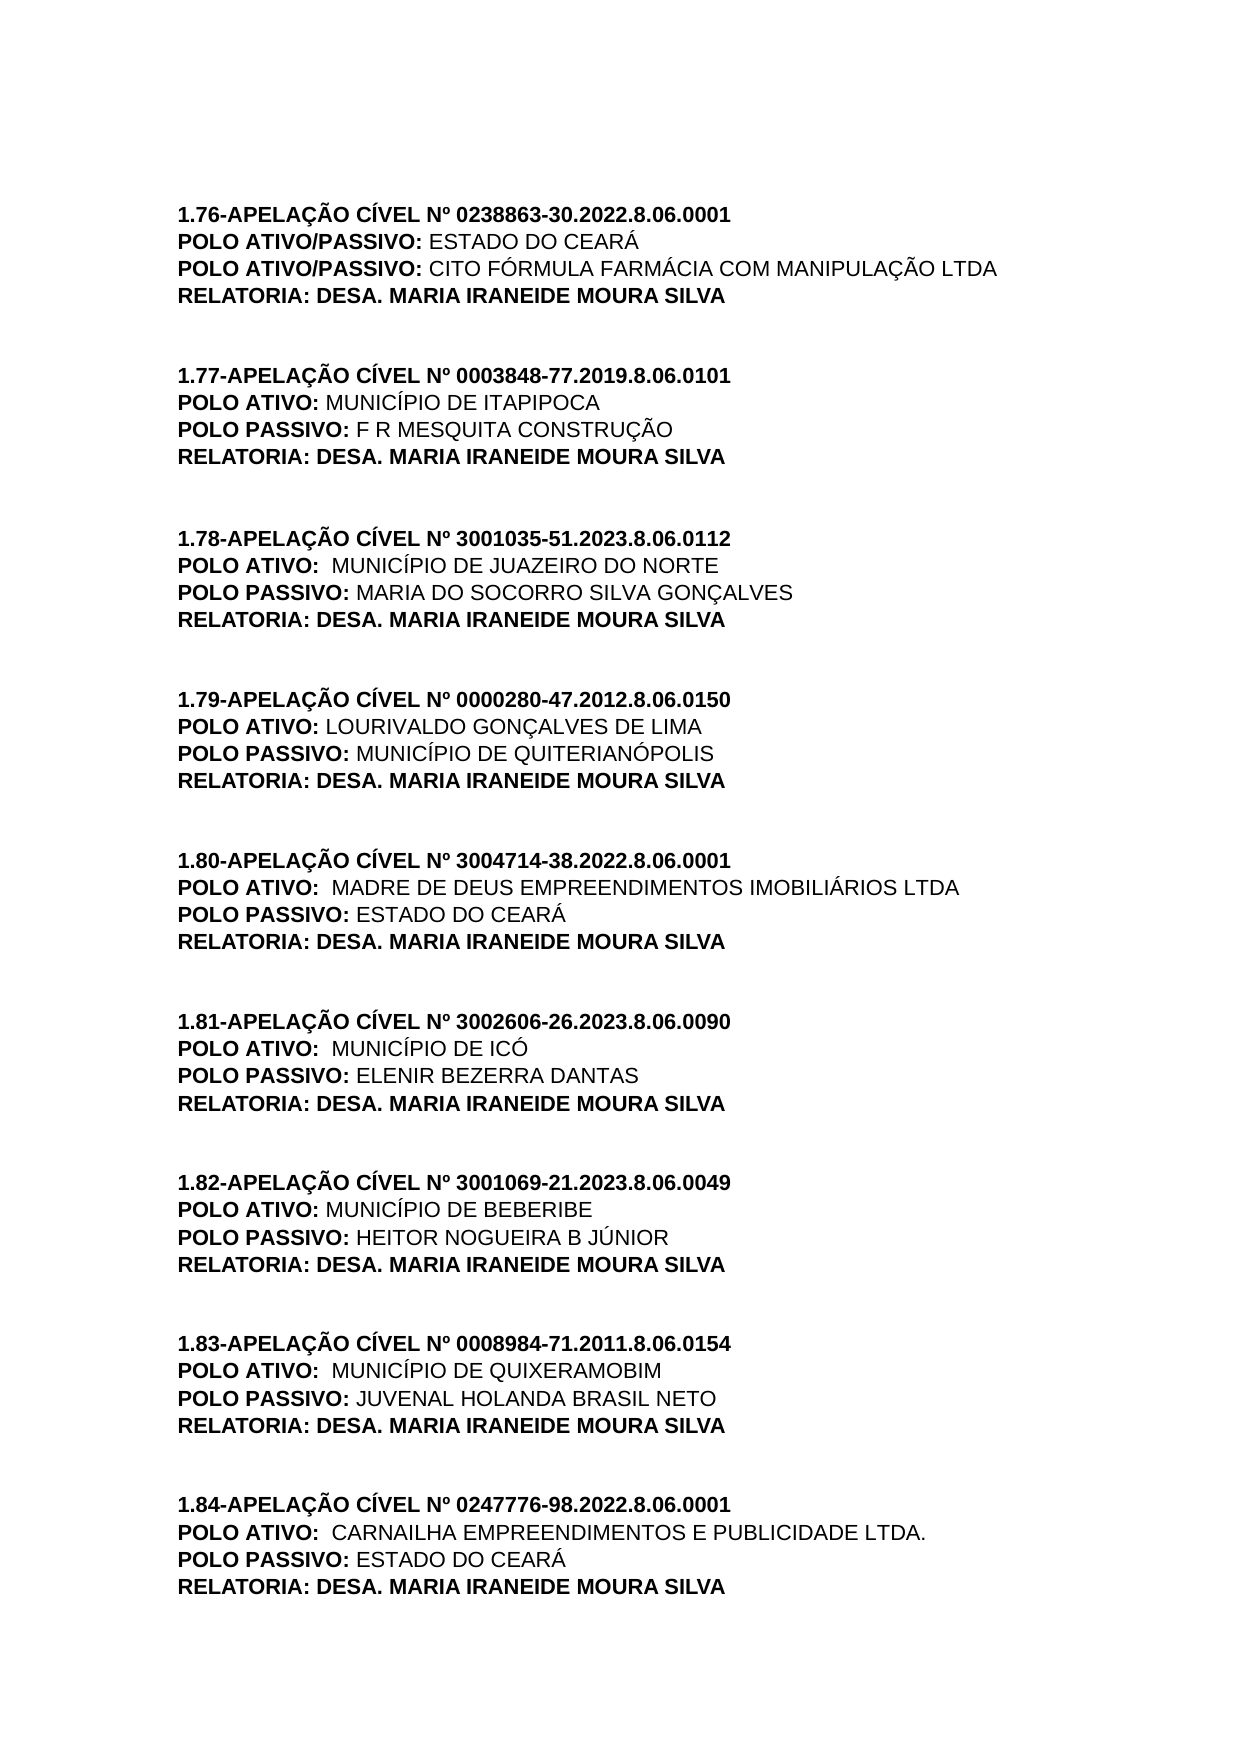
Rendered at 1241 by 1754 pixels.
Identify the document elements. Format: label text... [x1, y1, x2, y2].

text POLO ATIVO: CARNAILHA EMPREENDIMENTOS E PUBLICIDADE LTDA. [177, 1519, 1063, 1545]
text POLO ATIVO/PASSIVO: CITO FÓRMULA FARMÁCIA COM MANIPULAÇÃO LTDA [177, 256, 1063, 281]
text 1.79-APELAÇÃO CÍVEL Nº 0000280-47.2012.8.06.0150 [177, 687, 1063, 712]
text POLO ATIVO: MADRE DE DEUS EMPREENDIMENTOS IMOBILIÁRIOS LTDA [177, 875, 1063, 900]
text POLO PASSIVO: HEITOR NOGUEIRA B JÚNIOR [177, 1224, 1063, 1249]
text POLO PASSIVO: F R MESQUITA CONSTRUÇÃO [177, 417, 1063, 442]
text POLO PASSIVO: ELENIR BEZERRA DANTAS [177, 1063, 1063, 1088]
text RELATORIA: DESA. MARIA IRANEIDE MOURA SILVA [177, 444, 1063, 469]
text POLO PASSIVO: MARIA DO SOCORRO SILVA GONÇALVES [177, 580, 1063, 605]
text 1.78-APELAÇÃO CÍVEL Nº 3001035-51.2023.8.06.0112 [177, 525, 1063, 551]
text RELATORIA: DESA. MARIA IRANEIDE MOURA SILVA [177, 1090, 1063, 1116]
text RELATORIA: DESA. MARIA IRANEIDE MOURA SILVA [177, 607, 1063, 632]
text 1.83-APELAÇÃO CÍVEL Nº 0008984-71.2011.8.06.0154 [177, 1331, 1063, 1356]
text POLO PASSIVO: MUNICÍPIO DE QUITERIANÓPOLIS [177, 741, 1063, 766]
text 1.81-APELAÇÃO CÍVEL Nº 3002606-26.2023.8.06.0090 [177, 1009, 1063, 1034]
text POLO ATIVO: MUNICÍPIO DE ICÓ [177, 1036, 1063, 1061]
text 1.84-APELAÇÃO CÍVEL Nº 0247776-98.2022.8.06.0001 [177, 1492, 1063, 1517]
text RELATORIA: DESA. MARIA IRANEIDE MOURA SILVA [177, 1413, 1063, 1438]
text POLO ATIVO: MUNICÍPIO DE ITAPIPOCA [177, 390, 1063, 415]
text POLO ATIVO: MUNICÍPIO DE QUIXERAMOBIM [177, 1358, 1063, 1383]
text POLO PASSIVO: JUVENAL HOLANDA BRASIL NETO [177, 1386, 1063, 1411]
text POLO PASSIVO: ESTADO DO CEARÁ [177, 902, 1063, 927]
text POLO ATIVO: MUNICÍPIO DE BEBERIBE [177, 1197, 1063, 1222]
text POLO PASSIVO: ESTADO DO CEARÁ [177, 1547, 1063, 1572]
text 1.76-APELAÇÃO CÍVEL Nº 0238863-30.2022.8.06.0001 [177, 202, 1063, 227]
text RELATORIA: DESA. MARIA IRANEIDE MOURA SILVA [177, 768, 1063, 793]
text POLO ATIVO: MUNICÍPIO DE JUAZEIRO DO NORTE [177, 553, 1063, 578]
text POLO ATIVO: LOURIVALDO GONÇALVES DE LIMA [177, 714, 1063, 739]
text RELATORIA: DESA. MARIA IRANEIDE MOURA SILVA [177, 929, 1063, 954]
text RELATORIA: DESA. MARIA IRANEIDE MOURA SILVA [177, 283, 1063, 308]
text RELATORIA: DESA. MARIA IRANEIDE MOURA SILVA [177, 1252, 1063, 1277]
text 1.82-APELAÇÃO CÍVEL Nº 3001069-21.2023.8.06.0049 [177, 1170, 1063, 1195]
text 1.77-APELAÇÃO CÍVEL Nº 0003848-77.2019.8.06.0101 [177, 363, 1063, 388]
text POLO ATIVO/PASSIVO: ESTADO DO CEARÁ [177, 229, 1063, 254]
text 1.80-APELAÇÃO CÍVEL Nº 3004714-38.2022.8.06.0001 [177, 848, 1063, 873]
text RELATORIA: DESA. MARIA IRANEIDE MOURA SILVA [177, 1574, 1063, 1599]
